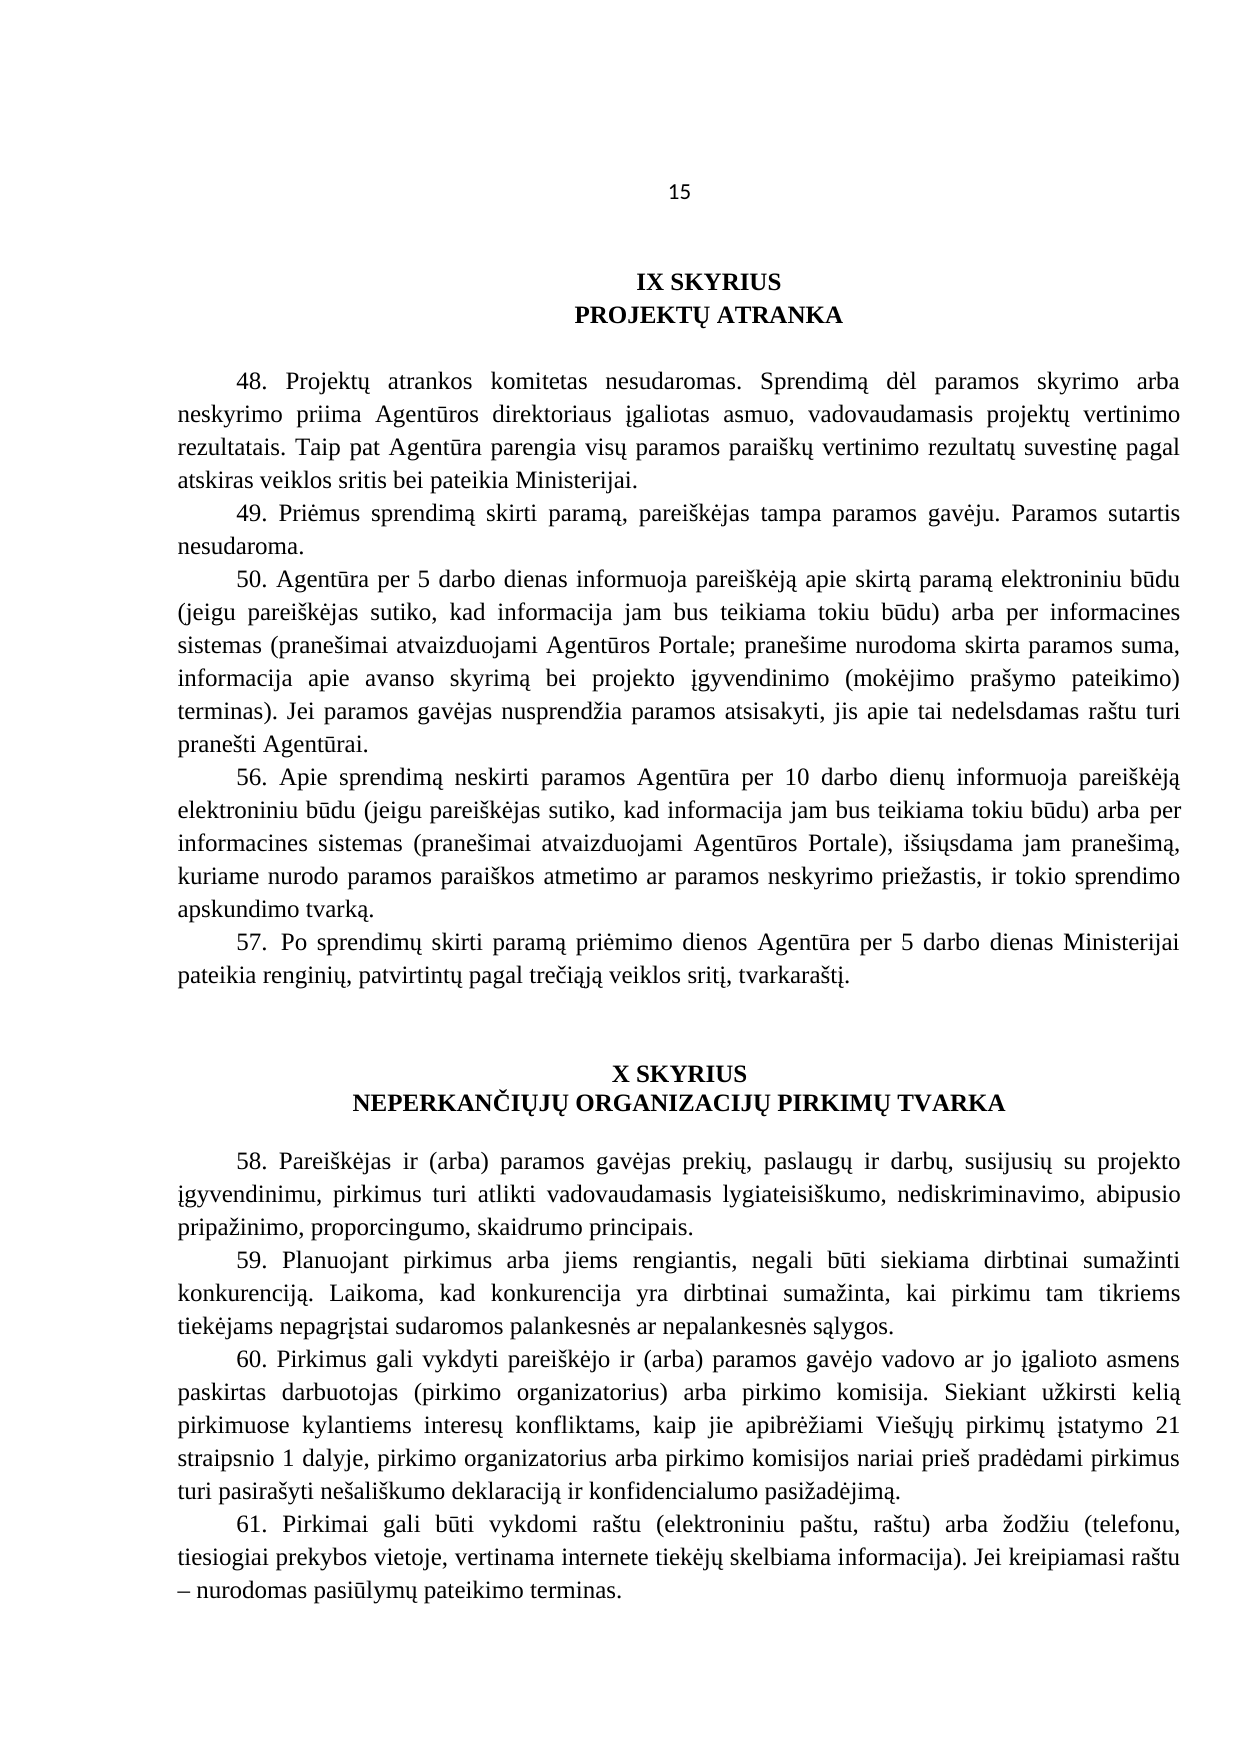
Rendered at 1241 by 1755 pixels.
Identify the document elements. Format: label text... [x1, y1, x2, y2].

text 60. Pirkimus gali vykdyti pareiškėjo ir (arba) paramos gavėjo vadovo ar jo įgalioto asmens paskirtas darbuotojas (pirkimo organizatorius) arba pirkimo komisija. Siekiant užkirsti kelią pirkimuose kylantiems interesų konfliktams, kaip jie apibrėžiami Viešųjų pirkimų įstatymo 21 straipsnio 1 dalyje, pirkimo organizatorius arba pirkimo komisijos nariai prieš pradėdami pirkimus turi pasirašyti nešališkumo deklaraciją ir konfidencialumo pasižadėjimą. [177, 1344, 1181, 1505]
text 61. Pirkimai gali būti vykdomi raštu (elektroniniu paštu, raštu) arba žodžiu (telefonu, tiesiogiai prekybos vietoje, vertinama internete tiekėjų skelbiama informacija). Jei kreipiamasi raštu – nurodomas pasiūlymų pateikimo terminas. [177, 1509, 1181, 1604]
text 48. Projektų atrankos komitetas nesudaromas. Sprendimą dėl paramos skyrimo arba neskyrimo priima Agentūros direktoriaus įgaliotas asmuo, vadovaudamasis projektų vertinimo rezultatais. Taip pat Agentūra parengia visų paramos paraiškų vertinimo rezultatų suvestinę pagal atskiras veiklos sritis bei pateikia Ministerijai. [177, 366, 1181, 494]
text 57. Po sprendimų skirti paramą priėmimo dienos Agentūra per 5 darbo dienas Ministerijai pateikia renginių, patvirtintų pagal trečiąją veiklos sritį, tvarkaraštį. [177, 927, 1181, 989]
text X SKYRIUS [177, 1059, 1181, 1088]
text NEPERKANČIŲJŲ ORGANIZACIJŲ PIRKIMŲ TVARKA [177, 1088, 1181, 1117]
text 56. Apie sprendimą neskirti paramos Agentūra per 10 darbo dienų informuoja pareiškėją elektroniniu būdu (jeigu pareiškėjas sutiko, kad informacija jam bus teikiama tokiu būdu) arba per informacines sistemas (pranešimai atvaizduojami Agentūros Portale), išsiųsdama jam pranešimą, kuriame nurodo paramos paraiškos atmetimo ar paramos neskyrimo priežastis, ir tokio sprendimo apskundimo tvarką. [177, 762, 1181, 923]
text PROJEKTŲ atranka [177, 300, 1181, 329]
text 50. Agentūra per 5 darbo dienas informuoja pareiškėją apie skirtą paramą elektroniniu būdu (jeigu pareiškėjas sutiko, kad informacija jam bus teikiama tokiu būdu) arba per informacines sistemas (pranešimai atvaizduojami Agentūros Portale; pranešime nurodoma skirta paramos suma, informacija apie avanso skyrimą bei projekto įgyvendinimo (mokėjimo prašymo pateikimo) terminas). Jei paramos gavėjas nusprendžia paramos atsisakyti, jis apie tai nedelsdamas raštu turi pranešti Agentūrai. [177, 564, 1181, 758]
text IX SKYRIUS [177, 267, 1181, 296]
text 59. Planuojant pirkimus arba jiems rengiantis, negali būti siekiama dirbtinai sumažinti konkurenciją. Laikoma, kad konkurencija yra dirbtinai sumažinta, kai pirkimu tam tikriems tiekėjams nepagrįstai sudaromos palankesnės ar nepalankesnės sąlygos. [177, 1245, 1181, 1339]
text 58. Pareiškėjas ir (arba) paramos gavėjas prekių, paslaugų ir darbų, susijusių su projekto įgyvendinimu, pirkimus turi atlikti vadovaudamasis lygiateisiškumo, nediskriminavimo, abipusio pripažinimo, proporcingumo, skaidrumo principais. [177, 1146, 1181, 1241]
text 49. Priėmus sprendimą skirti paramą, pareiškėjas tampa paramos gavėju. Paramos sutartis nesudaroma. [177, 498, 1181, 560]
